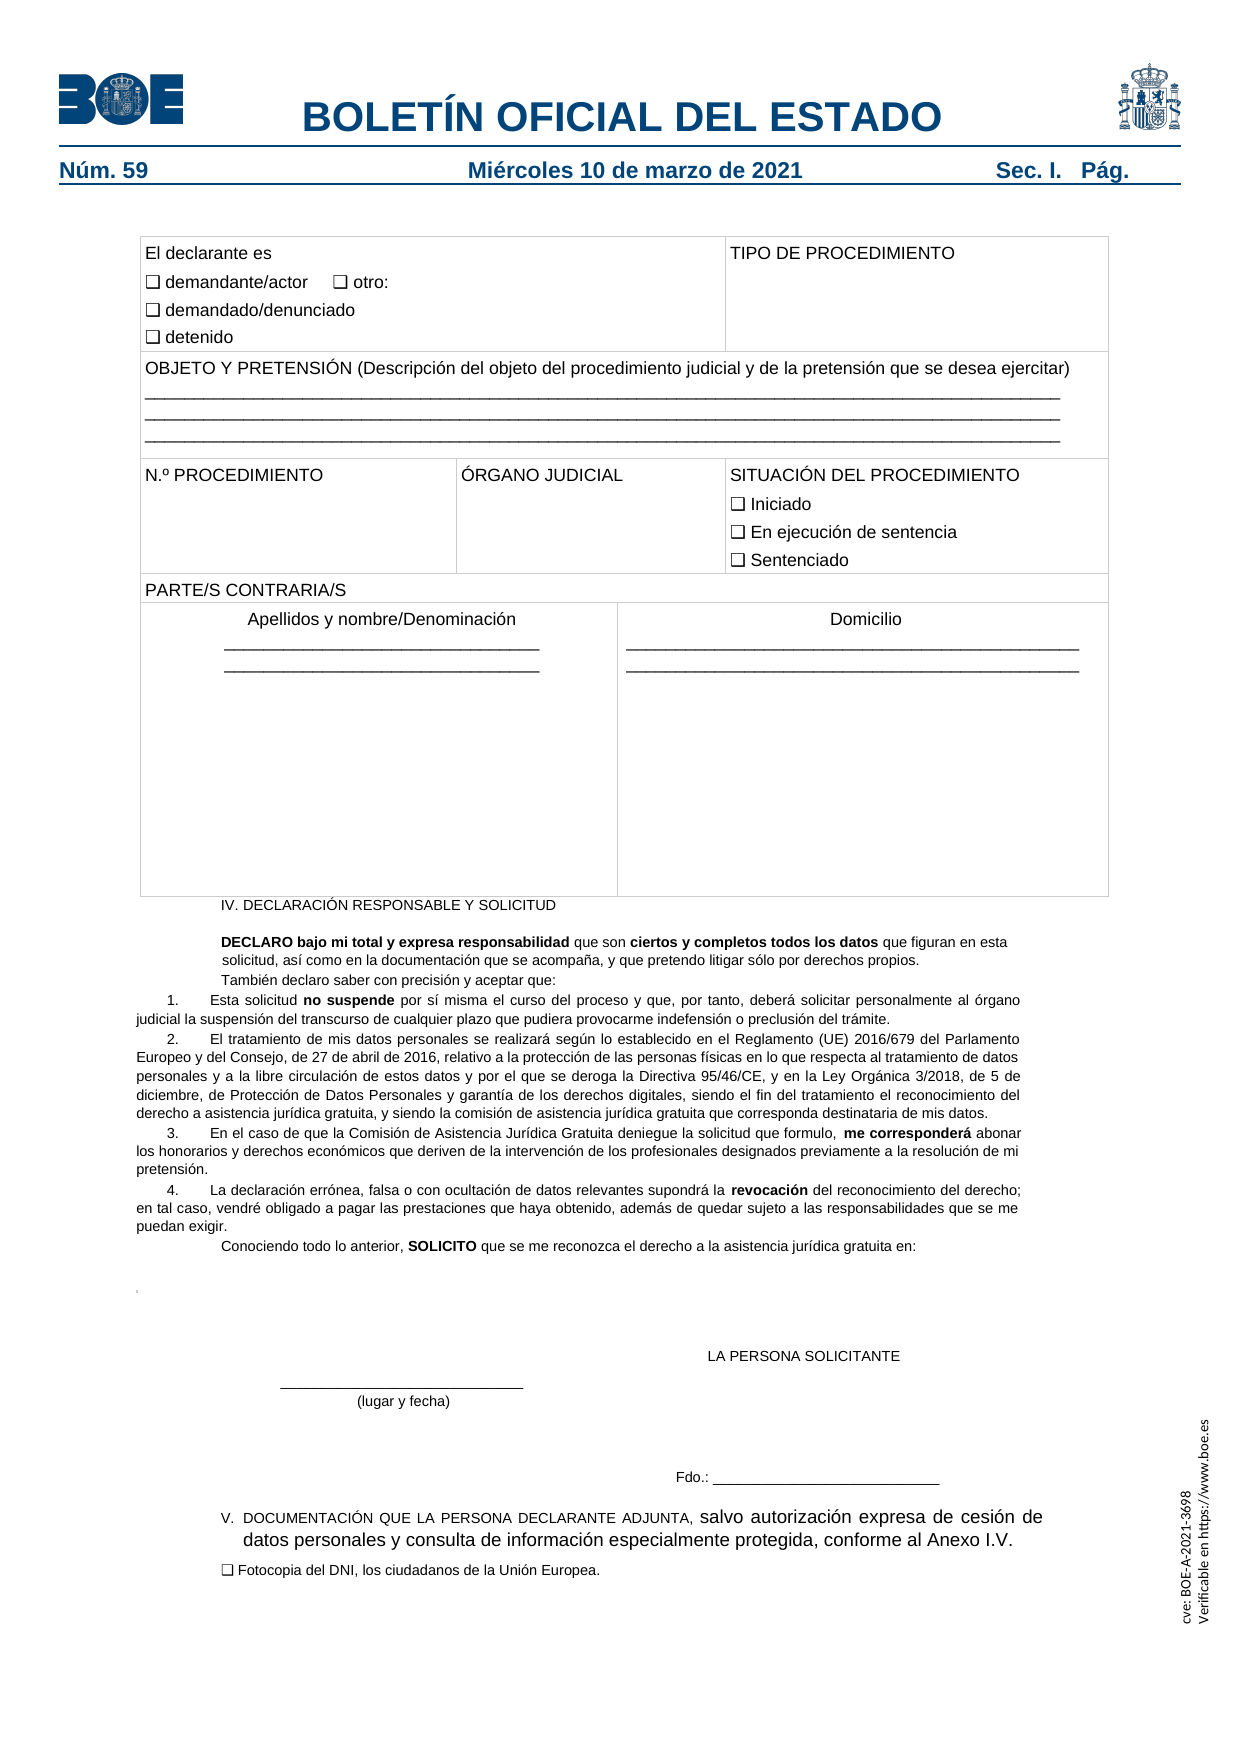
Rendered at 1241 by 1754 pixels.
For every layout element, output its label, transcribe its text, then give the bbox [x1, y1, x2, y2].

list DOCUMENTACIÓN QUE LA PERSONA DECLARANTE ADJUNTA, salvo autorización expresa de cesión de datos personales y consulta de información especialmente protegida, conforme al Anexo I.V. [221, 1505, 1043, 1550]
table_cell ÓRGANO JUDICIAL [457, 459, 725, 573]
table_cell PARTE/S CONTRARIA/S [141, 574, 1108, 602]
list Esta solicitud no suspende por sí misma el curso del proceso y que, por tanto, deberá solicitar personalmente al órgano judicial la suspensión del transcurso de cualquier plazo que pudiera provocarme indefensión o preclusión del trámite. [136, 992, 1021, 1027]
text LA PERSONA SOLICITANTE [707, 1348, 1021, 1365]
list DECLARACIÓN RESPONSABLE Y SOLICITUD [221, 897, 1043, 913]
text ❑ Fotocopia del DNI, los ciudadanos de la Unión Europea. [221, 1560, 1021, 1580]
table_cell Apellidos y nombre/Denominación ________________________________ ________________________________ [141, 603, 617, 896]
text También declaro saber con precisión y aceptar que: [221, 972, 1021, 989]
table_cell El declarante es ❑ demandante/actor ❑ otro: ❑ demandado/denunciado ❑ detenido [141, 237, 725, 351]
list La declaración errónea, falsa o con ocultación de datos relevantes supondrá la revocación del reconocimiento del derecho; en tal caso, vendré obligado a pagar las prestaciones que haya obtenido, además de quedar sujeto a las responsabilidades que se me puedan exigir. [136, 1181, 1021, 1234]
table_cell N.º PROCEDIMIENTO [141, 459, 456, 573]
list En el caso de que la Comisión de Asistencia Jurídica Gratuita deniegue la solicitud que formulo, me corresponderá abonar los honorarios y derechos económicos que deriven de la intervención de los profesionales designados previamente a la resolución de mi pretensión. [136, 1124, 1021, 1178]
text ______________________________ [280, 1373, 1021, 1390]
text Conociendo todo lo anterior, SOLICITO que se me reconozca el derecho a la asistencia jurídica gratuita en: [221, 1238, 1021, 1254]
table_cell Domicilio ______________________________________________ ______________________________________________ [618, 603, 1108, 896]
text Fdo.: ____________________________ [136, 1468, 940, 1485]
text (lugar y fecha) [357, 1393, 1021, 1410]
table_cell SITUACIÓN DEL PROCEDIMIENTO ❑ Iniciado ❑ En ejecución de sentencia ❑ Sentenciado [726, 459, 1108, 573]
text DECLARO bajo mi total y expresa responsabilidad que son ciertos y completos todos los datos que figuran en esta solicitud, así como en la documentación que se acompaña, y que pretendo litigar sólo por derechos propios. [221, 934, 1021, 969]
list El tratamiento de mis datos personales se realizará según lo establecido en el Reglamento (UE) 2016/679 del Parlamento Europeo y del Consejo, de 27 de abril de 2016, relativo a la protección de las personas físicas en lo que respecta al tratamiento de datos personales y a la libre circulación de estos datos y por el que se deroga la Directiva 95/46/CE, y en la Ley Orgánica 3/2018, de 5 de diciembre, de Protección de Datos Personales y garantía de los derechos digitales, siendo el fin del tratamiento el reconocimiento del derecho a asistencia jurídica gratuita, y siendo la comisión de asistencia jurídica gratuita que corresponda destinataria de mis datos. [136, 1030, 1021, 1121]
table_cell OBJETO Y PRETENSIÓN (Descripción del objeto del procedimiento judicial y de la pretensión que se desea ejercitar) _____________________________________________________________________________________________ _____________________________________________________________________________________________ _____________________________________________________________________________________________ [141, 352, 1108, 458]
table_cell TIPO DE PROCEDIMIENTO [726, 237, 1108, 351]
